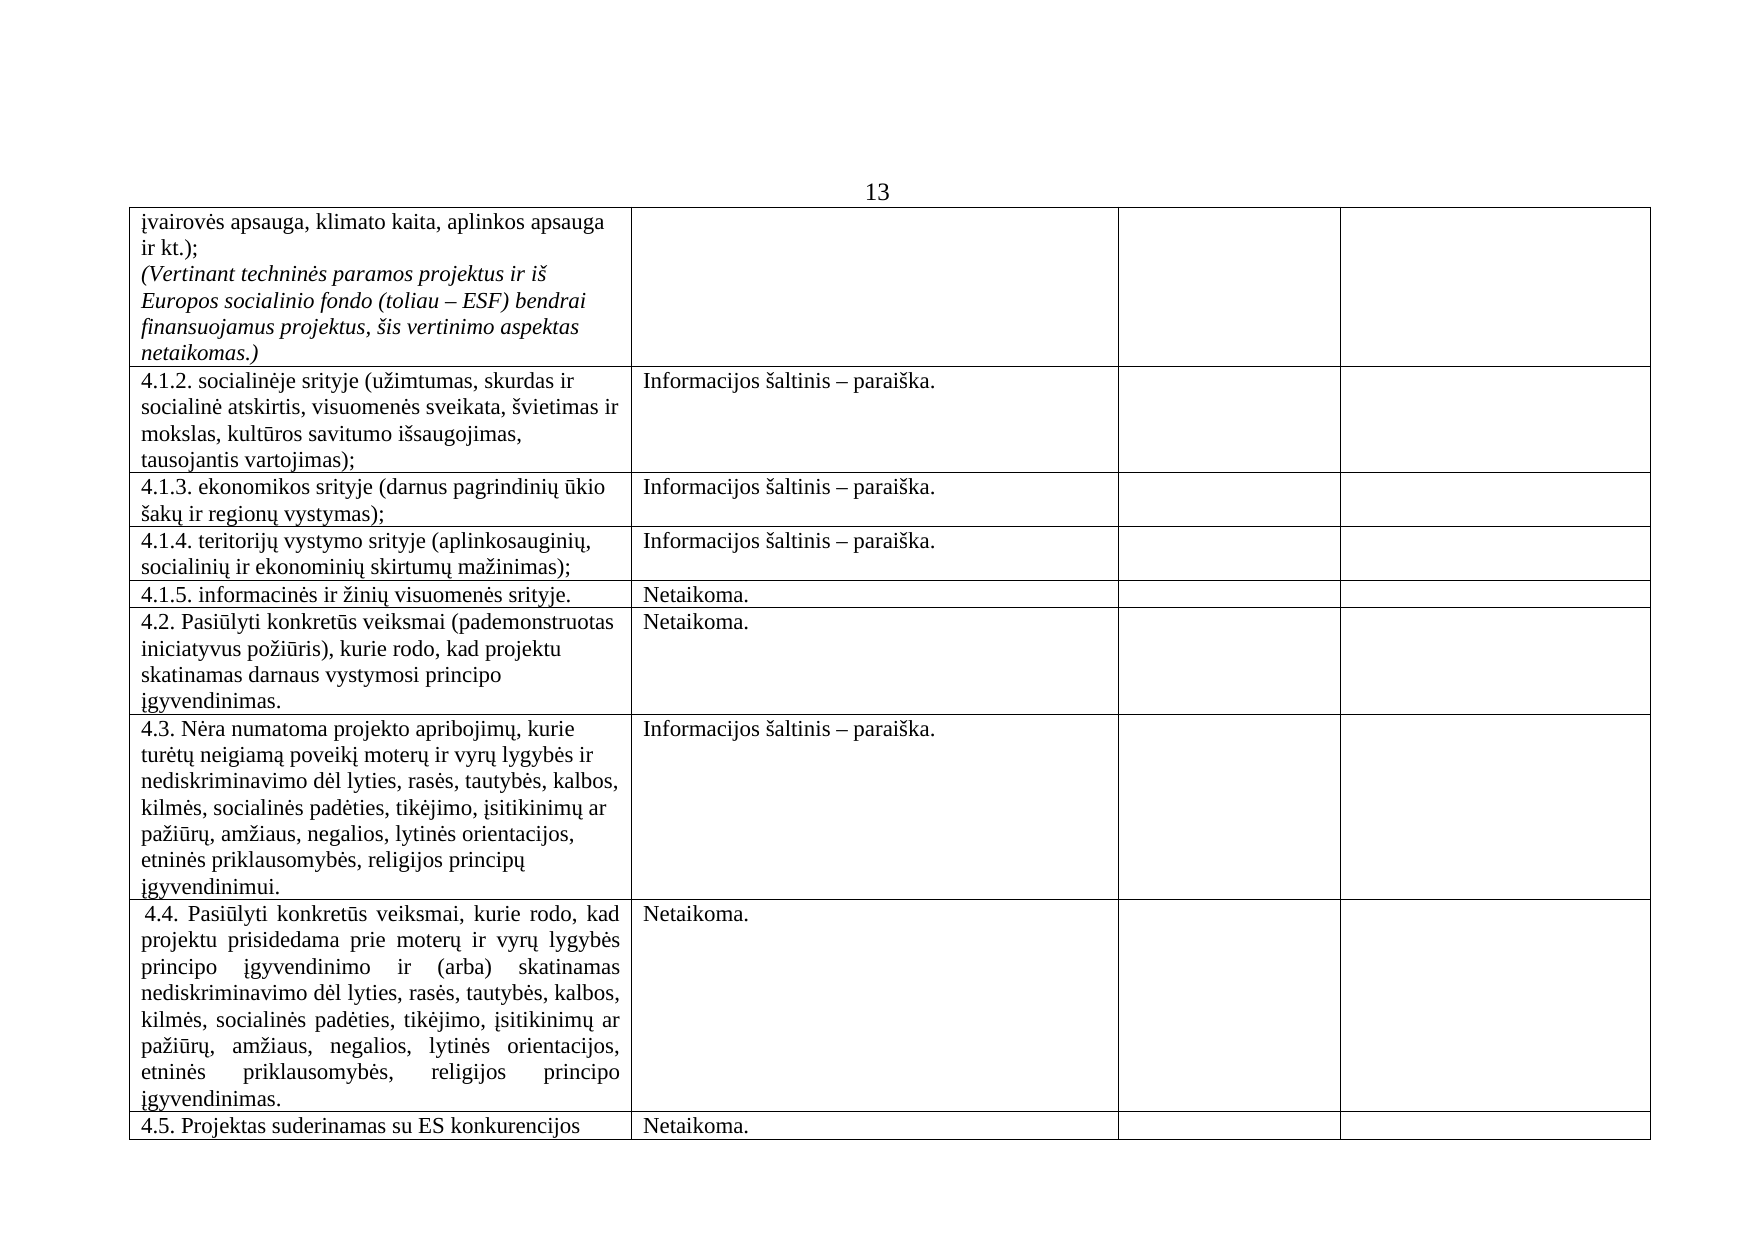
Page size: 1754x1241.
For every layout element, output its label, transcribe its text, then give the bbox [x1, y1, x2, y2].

table_cell [1341, 900, 1650, 1111]
table_cell 4.1.4. teritorijų vystymo srityje (aplinkosauginių, socialinių ir ekonominių skirtumų mažinimas); [130, 527, 631, 580]
table_cell [1341, 1112, 1650, 1138]
table_cell Informacijos šaltinis – paraiška. [632, 367, 1118, 472]
table_cell [632, 208, 1118, 366]
table_cell [1119, 1112, 1340, 1138]
table_cell [1341, 608, 1650, 714]
table_cell Informacijos šaltinis – paraiška. [632, 473, 1118, 526]
table_cell [1341, 367, 1650, 472]
table_cell 4.1.5. informacinės ir žinių visuomenės srityje. [130, 581, 631, 607]
table_cell Netaikoma. [632, 900, 1118, 1111]
table_cell 4.4. Pasiūlyti konkretūs veiksmai, kurie rodo, kad projektu prisidedama prie moterų ir vyrų lygybės principo įgyvendinimo ir (arba) skatinamas nediskriminavimo dėl lyties, rasės, tautybės, kalbos, kilmės, socialinės padėties, tikėjimo, įsitikinimų ar pažiūrų, amžiaus, negalios, lytinės orientacijos, etninės priklausomybės, religijos principo įgyvendinimas. [130, 900, 631, 1111]
table_cell [1119, 473, 1340, 526]
table_cell [1119, 608, 1340, 714]
table_cell įvairovės apsauga, klimato kaita, aplinkos apsauga ir kt.); (Vertinant techninės paramos projektus ir iš Europos socialinio fondo (toliau – ESF) bendrai finansuojamus projektus, šis vertinimo aspektas netaikomas.) [130, 208, 631, 366]
table_cell 4.1.2. socialinėje srityje (užimtumas, skurdas ir socialinė atskirtis, visuomenės sveikata, švietimas ir mokslas, kultūros savitumo išsaugojimas, tausojantis vartojimas); [130, 367, 631, 472]
table_cell [1341, 715, 1650, 899]
table_cell Netaikoma. [632, 1112, 1118, 1138]
table_cell [1119, 715, 1340, 899]
table_cell 4.3. Nėra numatoma projekto apribojimų, kurie turėtų neigiamą poveikį moterų ir vyrų lygybės ir nediskriminavimo dėl lyties, rasės, tautybės, kalbos, kilmės, socialinės padėties, tikėjimo, įsitikinimų ar pažiūrų, amžiaus, negalios, lytinės orientacijos, etninės priklausomybės, religijos principų įgyvendinimui. [130, 715, 631, 899]
table_cell [1119, 527, 1340, 580]
table_cell [1341, 581, 1650, 607]
table_cell [1341, 527, 1650, 580]
table_cell 4.1.3. ekonomikos srityje (darnus pagrindinių ūkio šakų ir regionų vystymas); [130, 473, 631, 526]
table_cell [1119, 581, 1340, 607]
table_cell [1341, 208, 1650, 366]
table_cell Netaikoma. [632, 608, 1118, 714]
table_cell Netaikoma. [632, 581, 1118, 607]
table_cell [1119, 367, 1340, 472]
table_cell [1119, 900, 1340, 1111]
table_cell [1341, 473, 1650, 526]
table_cell Informacijos šaltinis – paraiška. [632, 527, 1118, 580]
table_cell 4.2. Pasiūlyti konkretūs veiksmai (pademonstruotas iniciatyvus požiūris), kurie rodo, kad projektu skatinamas darnaus vystymosi principo įgyvendinimas. [130, 608, 631, 714]
table_cell Informacijos šaltinis – paraiška. [632, 715, 1118, 899]
table_cell 4.5. Projektas suderinamas su ES konkurencijos [130, 1112, 631, 1138]
table_cell [1119, 208, 1340, 366]
